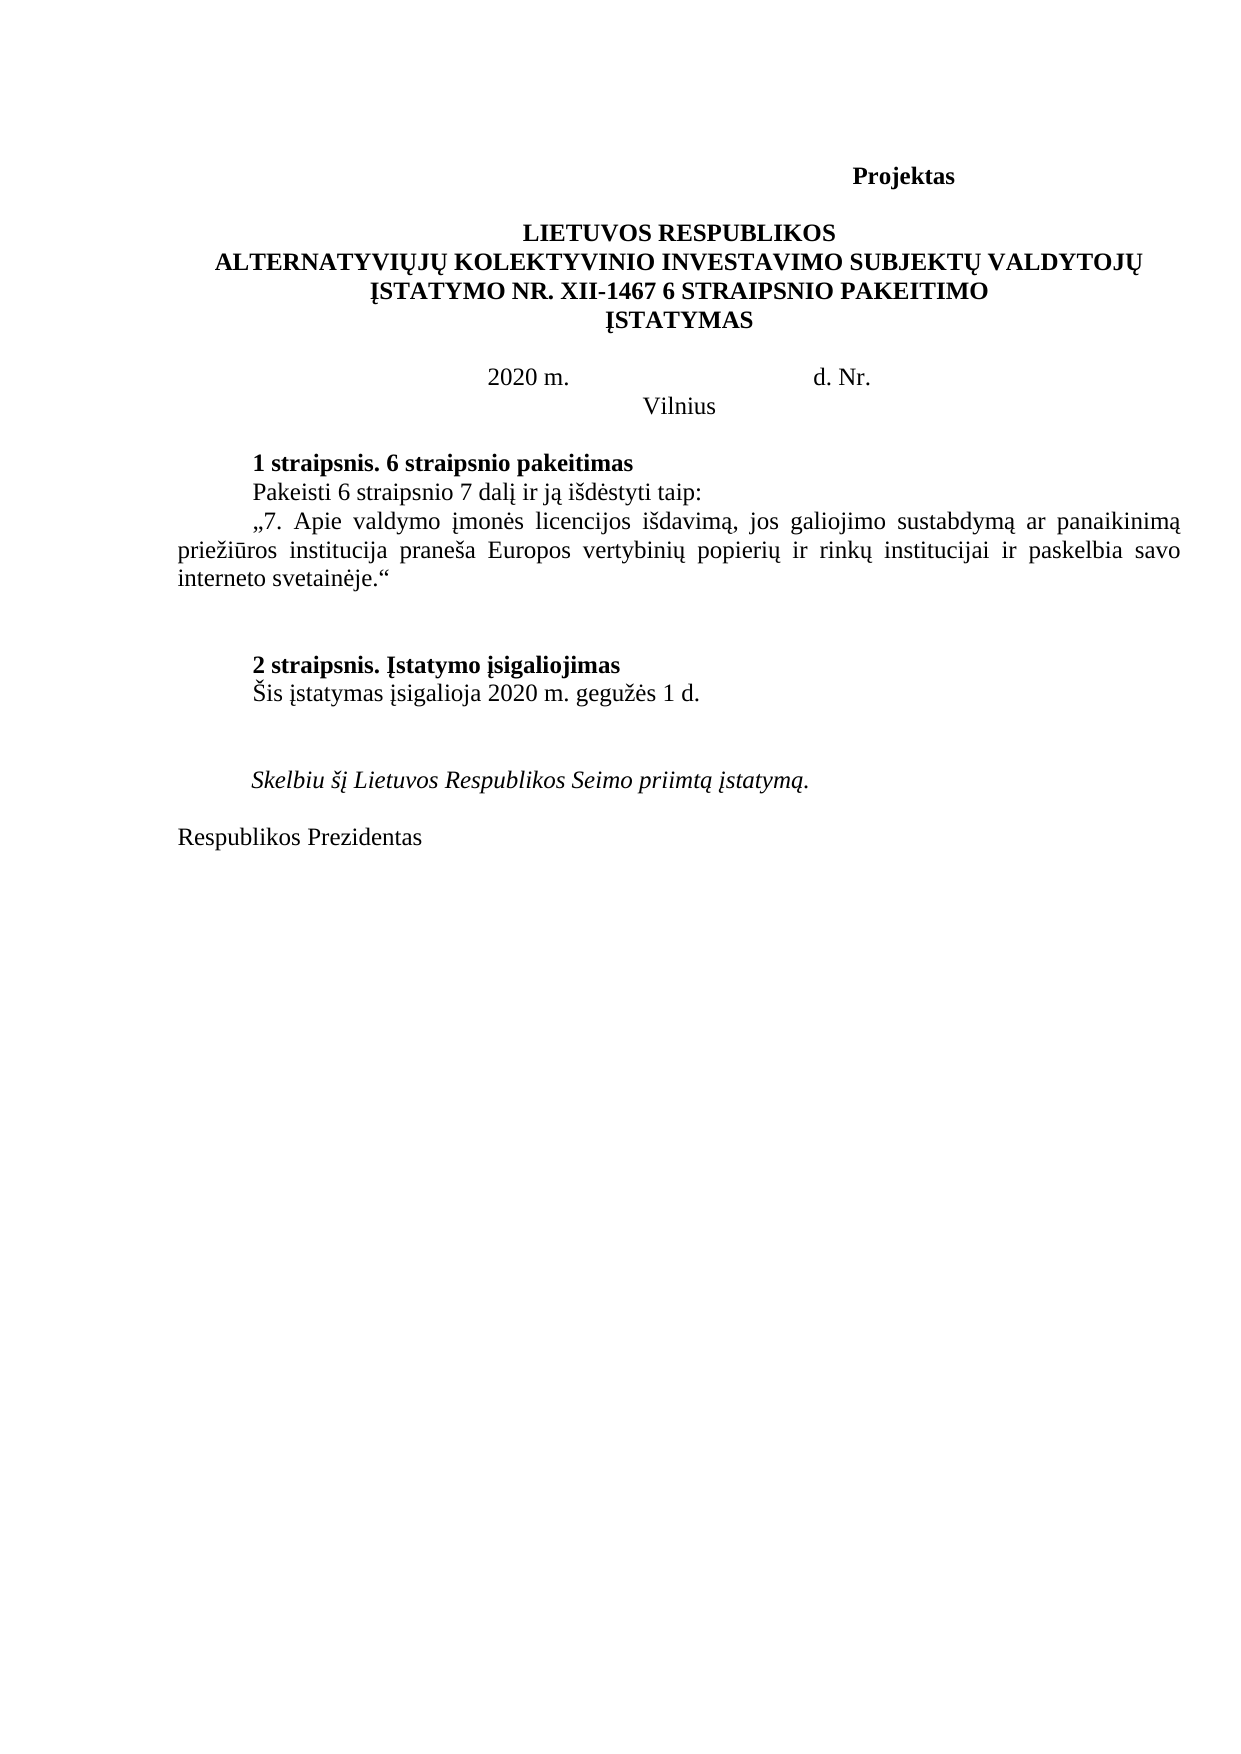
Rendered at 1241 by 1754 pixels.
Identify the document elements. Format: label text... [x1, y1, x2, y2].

text LIETUVOS RESPUBLIKOS ALTERNATYVIŲJŲ KOLEKTYVINIO INVESTAVIMO SUBJEKTŲ VALDYTOJŲ ĮSTATYMO NR. XII-1467 6 STRAIPSNIO PAKEITIMO [177, 218, 1181, 305]
text Skelbiu šį Lietuvos Respublikos Seimo priimtą įstatymą. [177, 765, 1181, 793]
text Šis įstatymas įsigalioja 2020 m. gegužės 1 d. [177, 678, 1181, 707]
text ĮSTATYMAS [177, 305, 1181, 333]
text Respublikos Prezidentas [177, 822, 1181, 851]
text 1 straipsnis. 6 straipsnio pakeitimas [177, 448, 1181, 477]
text Vilnius [177, 391, 1181, 420]
text Projektas [852, 161, 1181, 190]
text 2 straipsnis. Įstatymo įsigaliojimas [177, 650, 1181, 678]
text „7. Apie valdymo įmonės licencijos išdavimą, jos galiojimo sustabdymą ar panaikinimą priežiūros institucija praneša Europos vertybinių popierių ir rinkų institucijai ir paskelbia savo interneto svetainėje.“ [177, 506, 1181, 592]
text Pakeisti 6 straipsnio 7 dalį ir ją išdėstyti taip: [177, 477, 1181, 506]
text 2020 m. d. Nr. [177, 362, 1181, 391]
